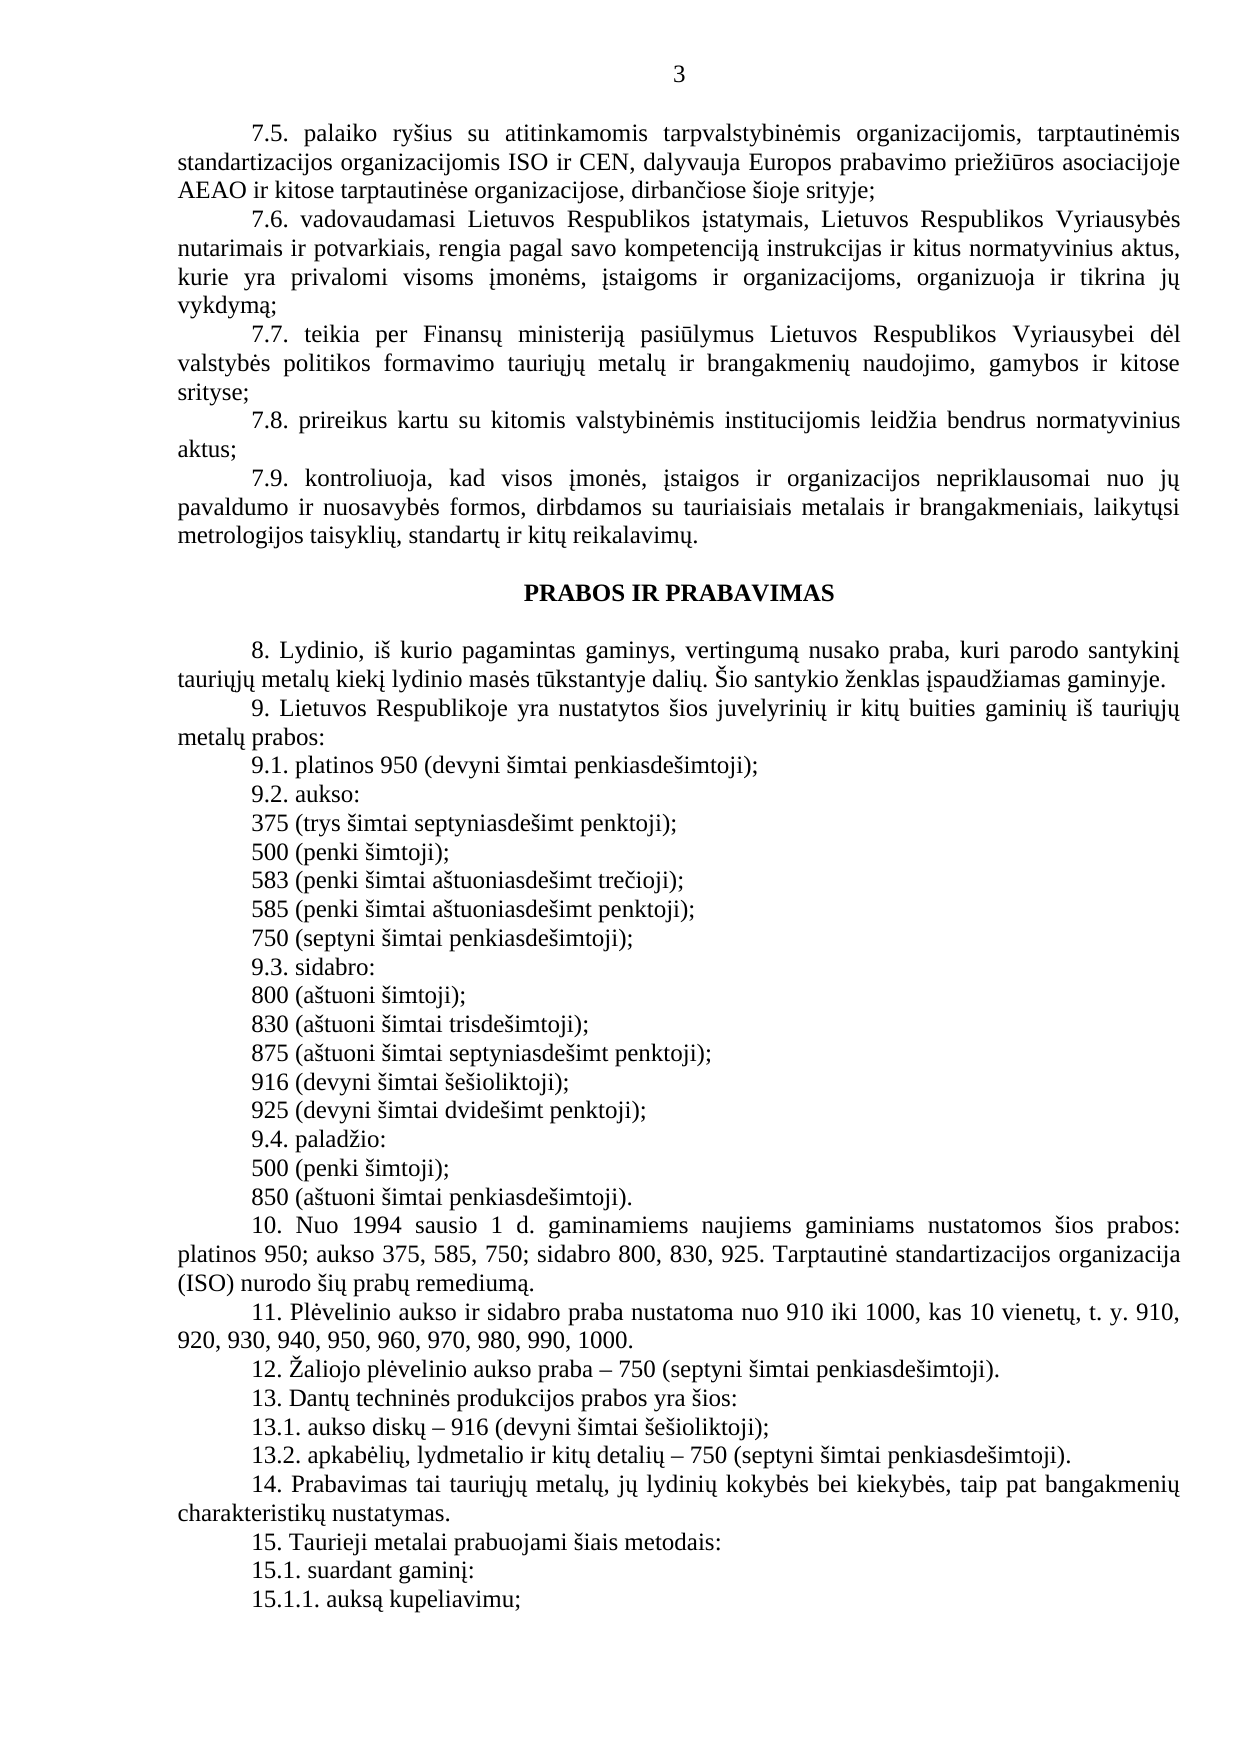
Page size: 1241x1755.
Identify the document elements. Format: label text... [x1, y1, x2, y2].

text 9.2. aukso: [177, 779, 1181, 808]
text 500 (penki šimtoji); [177, 1153, 1181, 1182]
text 15. Taurieji metalai prabuojami šiais metodais: [177, 1527, 1181, 1556]
text 500 (penki šimtoji); [177, 837, 1181, 866]
text 925 (devyni šimtai dvidešimt penktoji); [177, 1096, 1181, 1124]
text 11. Plėvelinio aukso ir sidabro praba nustatoma nuo 910 iki 1000, kas 10 vienetų, t. y. 910, 920, 930, 940, 950, 960, 970, 980, 990, 1000. [177, 1297, 1181, 1354]
text 13.1. aukso diskų – 916 (devyni šimtai šešioliktoji); [177, 1412, 1181, 1441]
text 7.5. palaiko ryšius su atitinkamomis tarpvalstybinėmis organizacijomis, tarptautinėmis standartizacijos organizacijomis ISO ir CEN, dalyvauja Europos prabavimo priežiūros asociacijoje AEAO ir kitose tarptautinėse organizacijose, dirbančiose šioje srityje; [177, 118, 1181, 204]
text 850 (aštuoni šimtai penkiasdešimtoji). [177, 1182, 1181, 1211]
text 585 (penki šimtai aštuoniasdešimt penktoji); [177, 894, 1181, 923]
text 13.2. apkabėlių, lydmetalio ir kitų detalių – 750 (septyni šimtai penkiasdešimtoji). [177, 1441, 1181, 1469]
text 583 (penki šimtai aštuoniasdešimt trečioji); [177, 866, 1181, 894]
text 15.1.1. auksą kupeliavimu; [177, 1584, 1181, 1613]
text 15.1. suardant gaminį: [177, 1556, 1181, 1584]
text 7.7. teikia per Finansų ministeriją pasiūlymus Lietuvos Respublikos Vyriausybei dėl valstybės politikos formavimo tauriųjų metalų ir brangakmenių naudojimo, gamybos ir kitose srityse; [177, 319, 1181, 406]
text 14. Prabavimas tai tauriųjų metalų, jų lydinių kokybės bei kiekybės, taip pat bangakmenių charakteristikų nustatymas. [177, 1469, 1181, 1527]
text 375 (trys šimtai septyniasdešimt penktoji); [177, 808, 1181, 837]
text 916 (devyni šimtai šešioliktoji); [177, 1067, 1181, 1096]
text 12. Žaliojo plėvelinio aukso praba – 750 (septyni šimtai penkiasdešimtoji). [177, 1354, 1181, 1383]
text 7.9. kontroliuoja, kad visos įmonės, įstaigos ir organizacijos nepriklausomai nuo jų pavaldumo ir nuosavybės formos, dirbdamos su tauriaisiais metalais ir brangakmeniais, laikytųsi metrologijos taisyklių, standartų ir kitų reikalavimų. [177, 463, 1181, 549]
text 10. Nuo 1994 sausio 1 d. gaminamiems naujiems gaminiams nustatomos šios prabos: platinos 950; aukso 375, 585, 750; sidabro 800, 830, 925. Tarptautinė standartizacijos organizacija (ISO) nurodo šių prabų remediumą. [177, 1211, 1181, 1297]
text 750 (septyni šimtai penkiasdešimtoji); [177, 923, 1181, 952]
text Prabos ir prabavimas [177, 578, 1181, 607]
text 9.1. platinos 950 (devyni šimtai penkiasdešimtoji); [177, 751, 1181, 779]
text 9.3. sidabro: [177, 952, 1181, 981]
text 875 (aštuoni šimtai septyniasdešimt penktoji); [177, 1038, 1181, 1067]
text 13. Dantų techninės produkcijos prabos yra šios: [177, 1383, 1181, 1412]
text 830 (aštuoni šimtai trisdešimtoji); [177, 1009, 1181, 1038]
text 7.8. prireikus kartu su kitomis valstybinėmis institucijomis leidžia bendrus normatyvinius aktus; [177, 406, 1181, 463]
text 8. Lydinio, iš kurio pagamintas gaminys, vertingumą nusako praba, kuri parodo santykinį tauriųjų metalų kiekį lydinio masės tūkstantyje dalių. Šio santykio ženklas įspaudžiamas gaminyje. [177, 636, 1181, 693]
text 9. Lietuvos Respublikoje yra nustatytos šios juvelyrinių ir kitų buities gaminių iš tauriųjų metalų prabos: [177, 693, 1181, 751]
text 9.4. paladžio: [177, 1124, 1181, 1153]
text 800 (aštuoni šimtoji); [177, 981, 1181, 1009]
text 7.6. vadovaudamasi Lietuvos Respublikos įstatymais, Lietuvos Respublikos Vyriausybės nutarimais ir potvarkiais, rengia pagal savo kompetenciją instrukcijas ir kitus normatyvinius aktus, kurie yra privalomi visoms įmonėms, įstaigoms ir organizacijoms, organizuoja ir tikrina jų vykdymą; [177, 204, 1181, 319]
